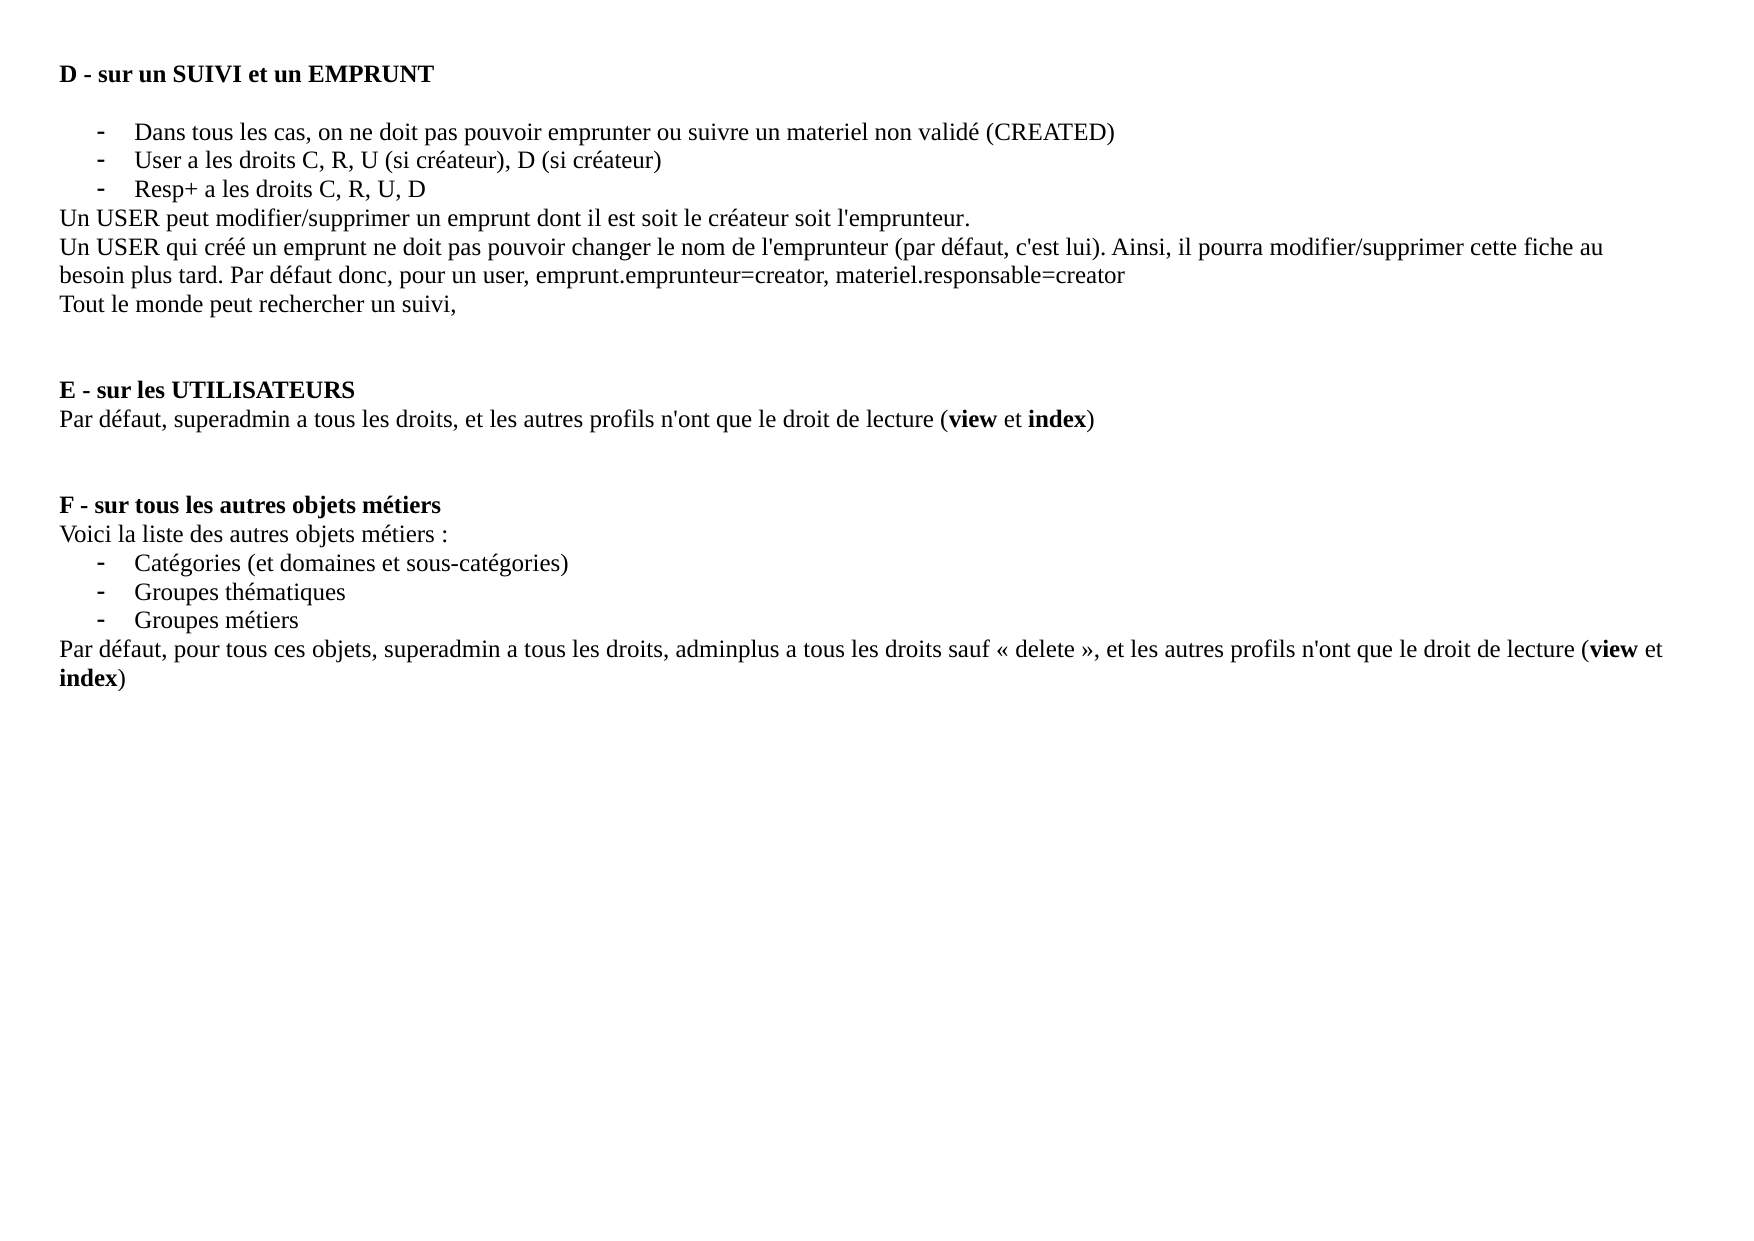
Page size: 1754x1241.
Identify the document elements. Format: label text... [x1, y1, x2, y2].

text Un USER peut modifier/supprimer un emprunt dont il est soit le créateur soit l'emprunteur. [59, 203, 1668, 232]
list User a les droits C, R, U (si créateur), D (si créateur) [97, 145, 1668, 174]
text Tout le monde peut rechercher un suivi, [59, 289, 1668, 318]
text Un USER qui créé un emprunt ne doit pas pouvoir changer le nom de l'emprunteur (par défaut, c'est lui). Ainsi, il pourra modifier/supprimer cette fiche au besoin plus tard. Par défaut donc, pour un user, emprunt.emprunteur=creator, materiel.responsable=creator [59, 232, 1668, 289]
text F - sur tous les autres objets métiers [59, 490, 1668, 519]
list Dans tous les cas, on ne doit pas pouvoir emprunter ou suivre un materiel non validé (CREATED) [97, 117, 1668, 145]
list Catégories (et domaines et sous-catégories) [97, 548, 1668, 577]
text Par défaut, pour tous ces objets, superadmin a tous les droits, adminplus a tous les droits sauf « delete », et les autres profils n'ont que le droit de lecture (view et index) [59, 634, 1668, 692]
list Resp+ a les droits C, R, U, D [97, 174, 1668, 203]
text Par défaut, superadmin a tous les droits, et les autres profils n'ont que le droit de lecture (view et index) [59, 404, 1668, 433]
text Voici la liste des autres objets métiers : [59, 519, 1668, 548]
text D - sur un SUIVI et un EMPRUNT [59, 59, 1668, 88]
text E - sur les UTILISATEURS [59, 375, 1668, 404]
list Groupes thématiques [97, 577, 1668, 605]
list Groupes métiers [97, 605, 1668, 634]
